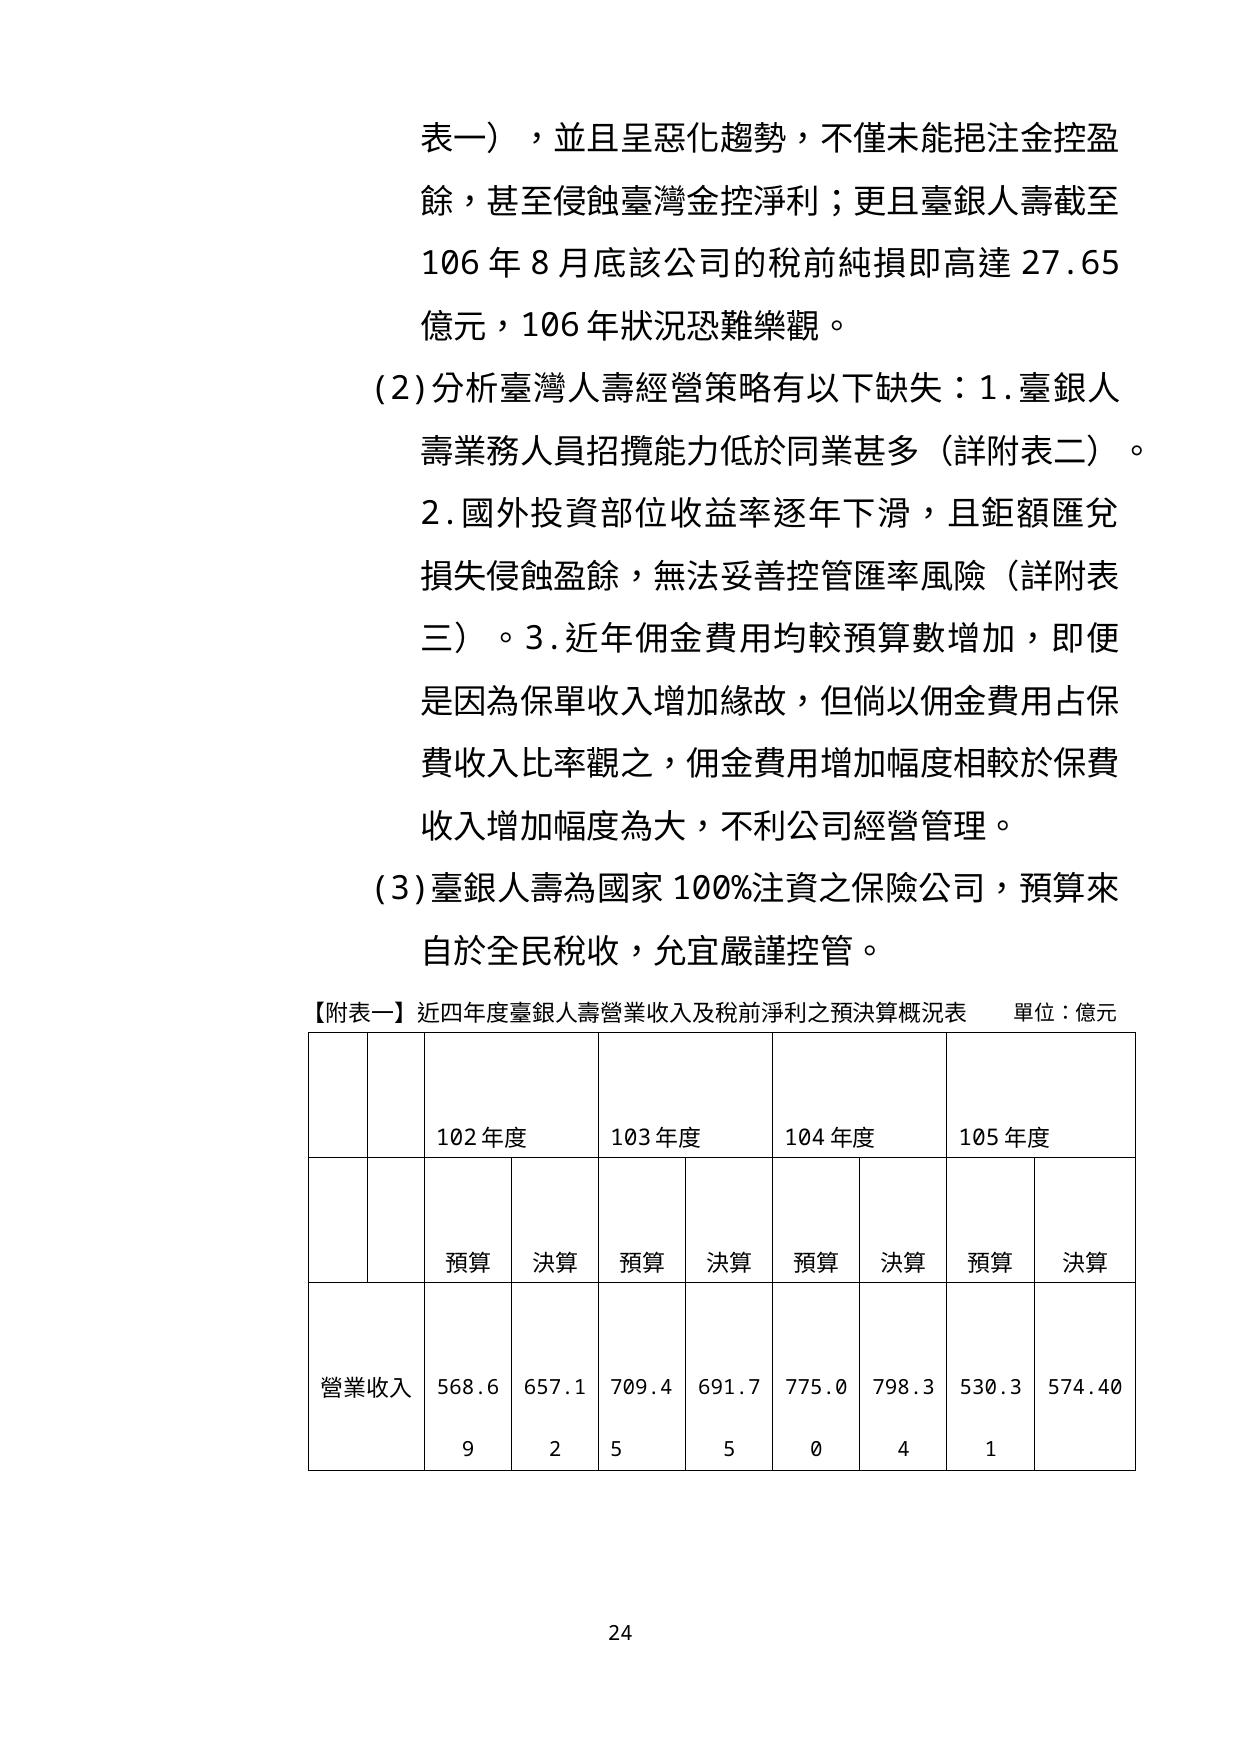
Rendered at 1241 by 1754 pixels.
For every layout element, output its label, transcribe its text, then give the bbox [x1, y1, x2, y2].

table_cell [309, 1158, 367, 1282]
table_cell 530.31 [947, 1283, 1034, 1469]
text 【附表一】近四年度臺銀人壽營業收入及稅前淨利之預決算概況表 單位：億元 [179, 969, 1120, 1032]
table_cell 決算 [1035, 1158, 1135, 1282]
table_cell 預算 [947, 1158, 1034, 1282]
text (2)分析臺灣人壽經營策略有以下缺失：1.臺銀人壽業務人員招攬能力低於同業甚多（詳附表二）。2.國外投資部位收益率逐年下滑，且鉅額匯兌損失侵蝕盈餘，無法妥善控管匯率風險（詳附表三）。3.近年佣金費用均較預算數增加，即便是因為保單收入增加緣故，但倘以佣金費用占保費收入比率觀之，佣金費用增加幅度相較於保費收入增加幅度為大，不利公司經營管理。 [370, 344, 1120, 844]
table_cell 營業收入 [309, 1283, 424, 1469]
table_header 103年度 [599, 1033, 772, 1157]
table_cell 709.45 [599, 1283, 685, 1469]
table_cell 568.69 [425, 1283, 511, 1469]
table_cell 預算 [773, 1158, 859, 1282]
table_header 105年度 [947, 1033, 1135, 1157]
table_cell 決算 [686, 1158, 772, 1282]
text 表一），並且呈惡化趨勢，不僅未能挹注金控盈餘，甚至侵蝕臺灣金控淨利；更且臺銀人壽截至106年8月底該公司的稅前純損即高達27.65億元，106年狀況恐難樂觀。 [370, 94, 1120, 344]
table_cell 預算 [599, 1158, 685, 1282]
text (3)臺銀人壽為國家100%注資之保險公司，預算來自於全民稅收，允宜嚴謹控管。 [370, 844, 1120, 969]
table_header [309, 1033, 367, 1157]
table_cell 657.12 [512, 1283, 598, 1469]
table_cell [368, 1158, 424, 1282]
table_cell 775.00 [773, 1283, 859, 1469]
table_cell 預算 [425, 1158, 511, 1282]
table_cell 574.40 [1035, 1283, 1135, 1469]
table_cell 決算 [860, 1158, 946, 1282]
table_cell 691.75 [686, 1283, 772, 1469]
table_cell 決算 [512, 1158, 598, 1282]
table_header 104年度 [773, 1033, 946, 1157]
table_header [368, 1033, 424, 1157]
table_cell 798.34 [860, 1283, 946, 1469]
table_header 102年度 [425, 1033, 598, 1157]
